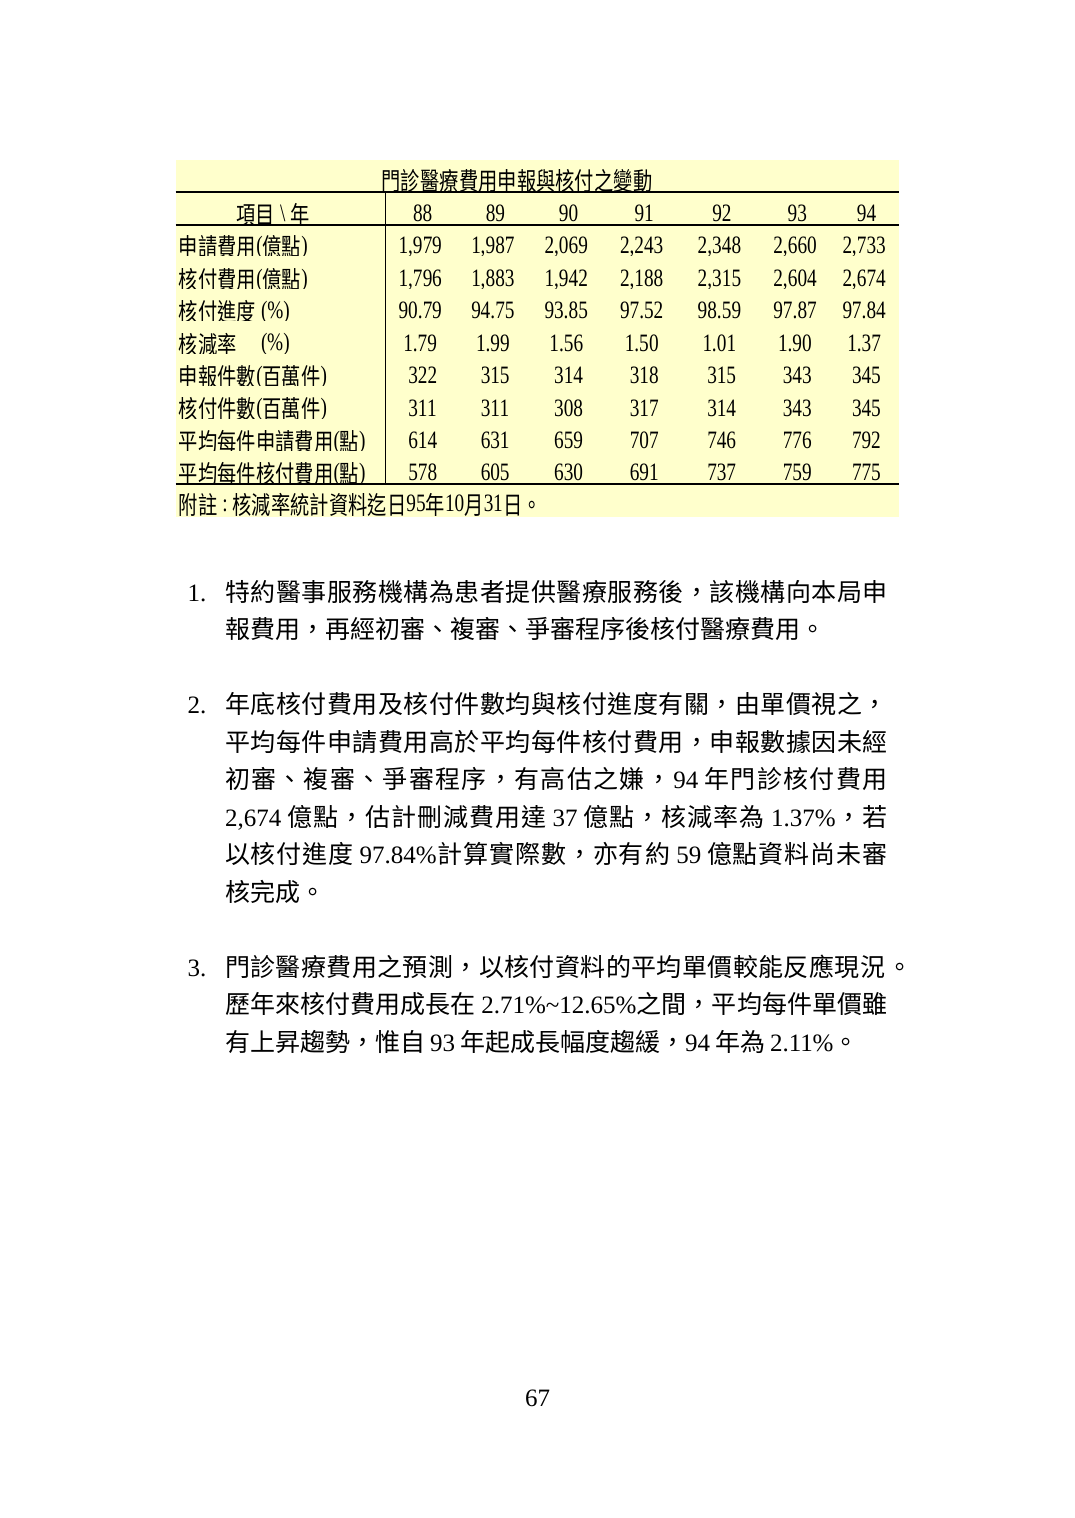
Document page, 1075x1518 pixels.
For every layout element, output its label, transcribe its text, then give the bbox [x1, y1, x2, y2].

list 特約醫事服務機構為患者提供醫療服務後，該機構向本局申報費用，再經初審、複審、爭審程序後核付醫療費用。 [187, 571, 888, 684]
list 門診醫療費用之預測，以核付資料的平均單價較能反應現況。歷年來核付費用成長在2.71%~12.65%之間，平均每件單價雖有上昇趨勢，惟自93年起成長幅度趨緩，94年為2.11%。 [187, 946, 888, 1059]
list 年底核付費用及核付件數均與核付進度有關，由單價視之，平均每件申請費用高於平均每件核付費用，申報數據因未經初審、複審、爭審程序，有高估之嫌，94年門診核付費用2,674億點，估計刪減費用達37億點，核減率為1.37%，若以核付進度97.84%計算實際數，亦有約59億點資料尚未審核完成。 [187, 684, 888, 946]
